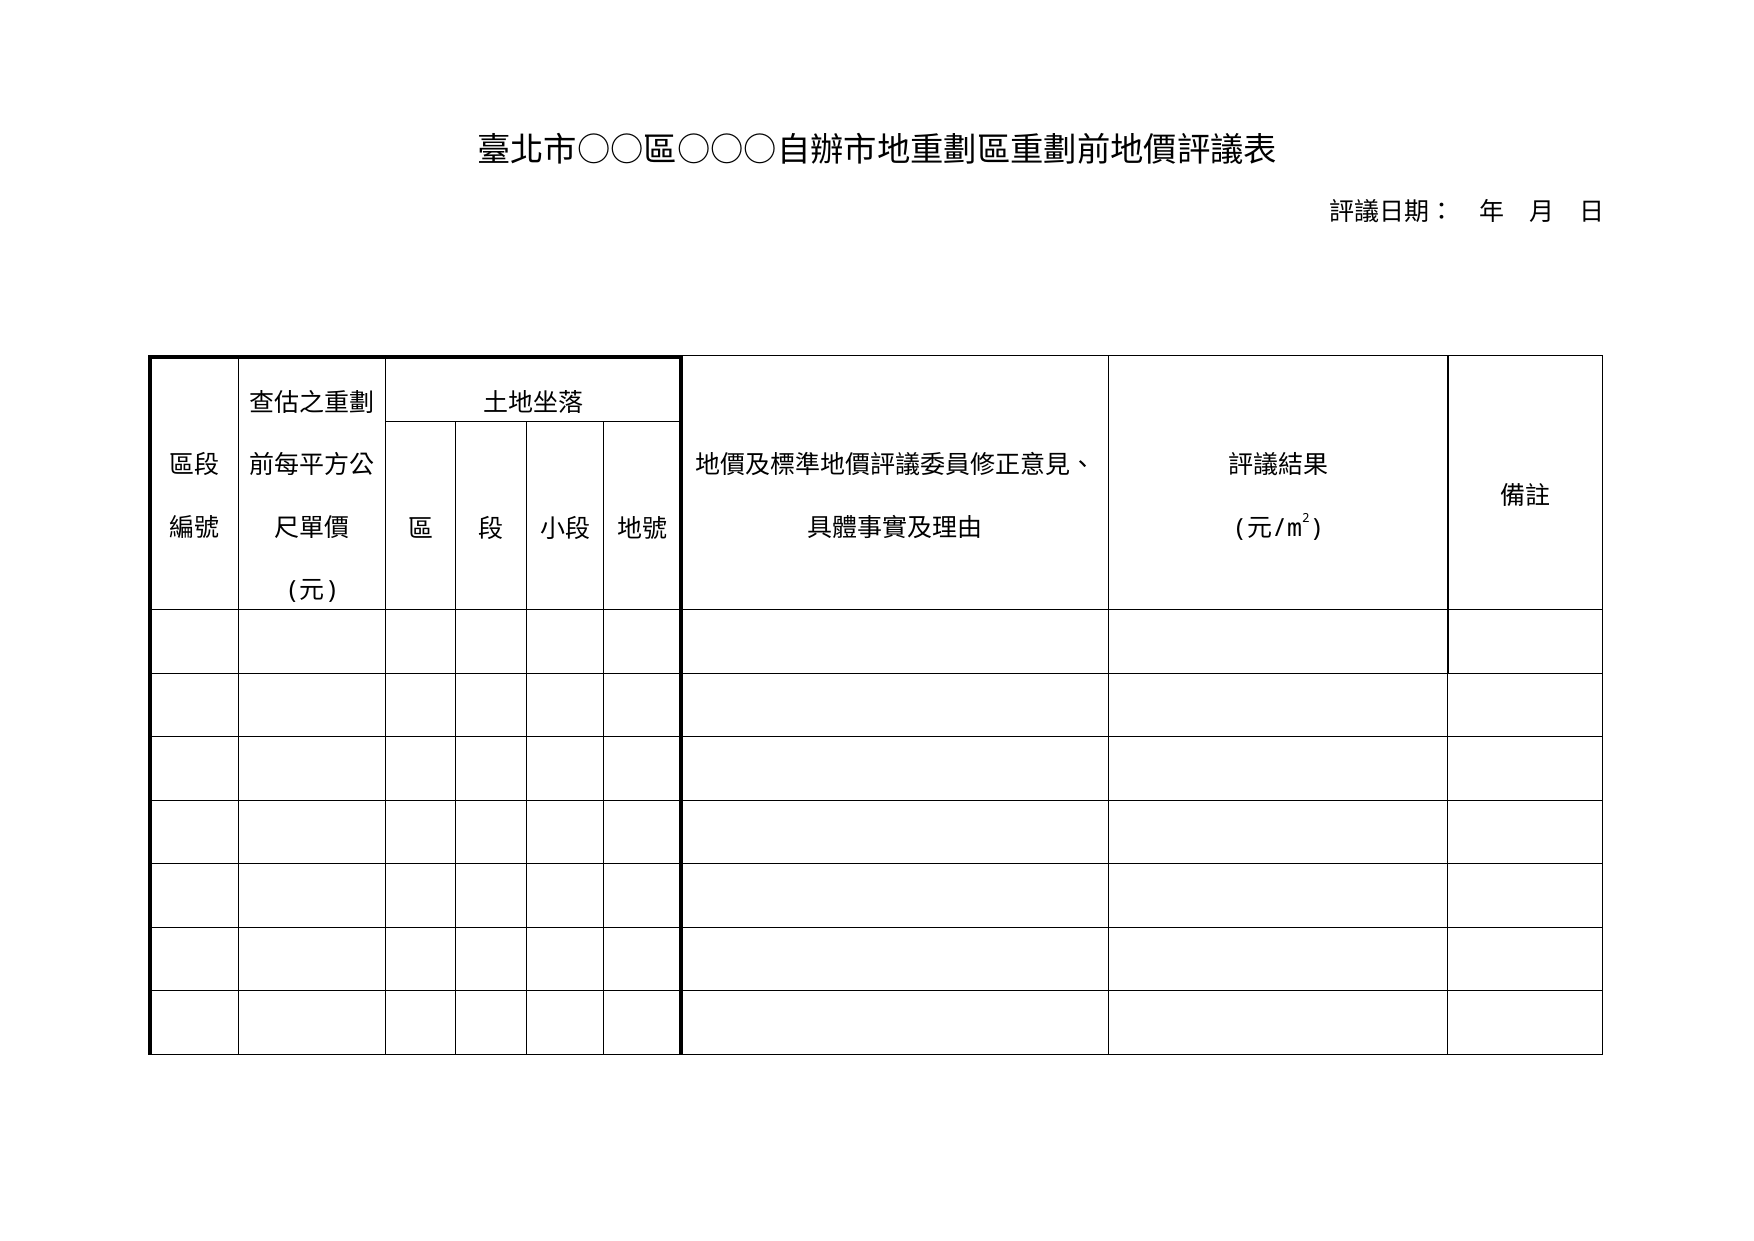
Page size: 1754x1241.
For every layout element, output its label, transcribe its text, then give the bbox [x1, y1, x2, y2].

table_cell [604, 864, 679, 927]
table_cell [683, 737, 1108, 799]
table_cell [683, 991, 1108, 1054]
table_cell [239, 737, 385, 799]
table_cell [683, 928, 1108, 990]
table_header 評議結果 (元/m2) [1109, 356, 1447, 608]
table_cell [683, 801, 1108, 863]
table_cell [1448, 991, 1602, 1054]
table_cell [527, 674, 603, 736]
table_cell [1448, 674, 1602, 736]
table_cell [683, 864, 1108, 927]
table_cell [683, 674, 1108, 736]
table_cell [152, 991, 238, 1054]
table_cell [152, 801, 238, 863]
table_cell [527, 737, 603, 799]
table_cell [527, 610, 603, 672]
table_cell [239, 864, 385, 927]
table_cell [604, 801, 679, 863]
table_cell [456, 801, 526, 863]
table_cell [1109, 737, 1447, 799]
table_header 區段編號 [152, 359, 238, 608]
table_cell [604, 610, 679, 672]
table_cell [152, 737, 238, 799]
table_cell [386, 610, 455, 672]
table_cell 地號 [604, 422, 679, 608]
table_cell [1448, 737, 1602, 799]
table_cell [456, 928, 526, 990]
table_cell [456, 991, 526, 1054]
table_cell [152, 928, 238, 990]
table_cell [239, 674, 385, 736]
table_cell 小段 [527, 422, 603, 608]
table_cell [1109, 674, 1447, 736]
table_cell [386, 864, 455, 927]
text 臺北市○○區○○○自辦市地重劃區重劃前地價評議表 [150, 105, 1604, 168]
table_cell [152, 674, 238, 736]
table_cell [1448, 801, 1602, 863]
table_header 查估之重劃前每平方公尺單價(元) [239, 359, 385, 608]
table_cell [1109, 864, 1447, 927]
table_cell [239, 801, 385, 863]
table_cell [604, 674, 679, 736]
table_cell [456, 674, 526, 736]
table_cell [1449, 610, 1602, 672]
table_header 土地坐落 [386, 359, 679, 421]
table_cell [527, 864, 603, 927]
table_cell [604, 991, 679, 1054]
text 評議日期： 年 月 日 [150, 168, 1604, 230]
table_cell [239, 610, 385, 672]
table_cell [1448, 864, 1602, 927]
table_cell [386, 674, 455, 736]
table_cell [604, 737, 679, 799]
table_header 備註 [1449, 356, 1602, 608]
table_cell [527, 801, 603, 863]
table_cell 段 [456, 422, 526, 608]
table_cell [152, 864, 238, 927]
table_cell [386, 801, 455, 863]
table_cell [386, 991, 455, 1054]
table_cell [386, 928, 455, 990]
table_header 地價及標準地價評議委員修正意見、具體事實及理由 [683, 356, 1108, 608]
table_cell [1109, 610, 1447, 672]
table_cell [239, 928, 385, 990]
table_cell 區 [386, 422, 455, 608]
table_cell [456, 737, 526, 799]
table_cell [386, 737, 455, 799]
table_cell [1109, 928, 1447, 990]
table_cell [527, 928, 603, 990]
table_cell [456, 610, 526, 672]
table_cell [683, 610, 1108, 672]
table_cell [1109, 991, 1447, 1054]
table_cell [604, 928, 679, 990]
table_cell [456, 864, 526, 927]
table_cell [239, 991, 385, 1054]
table_cell [152, 610, 238, 672]
table_cell [1448, 928, 1602, 990]
table_cell [1109, 801, 1447, 863]
table_cell [527, 991, 603, 1054]
